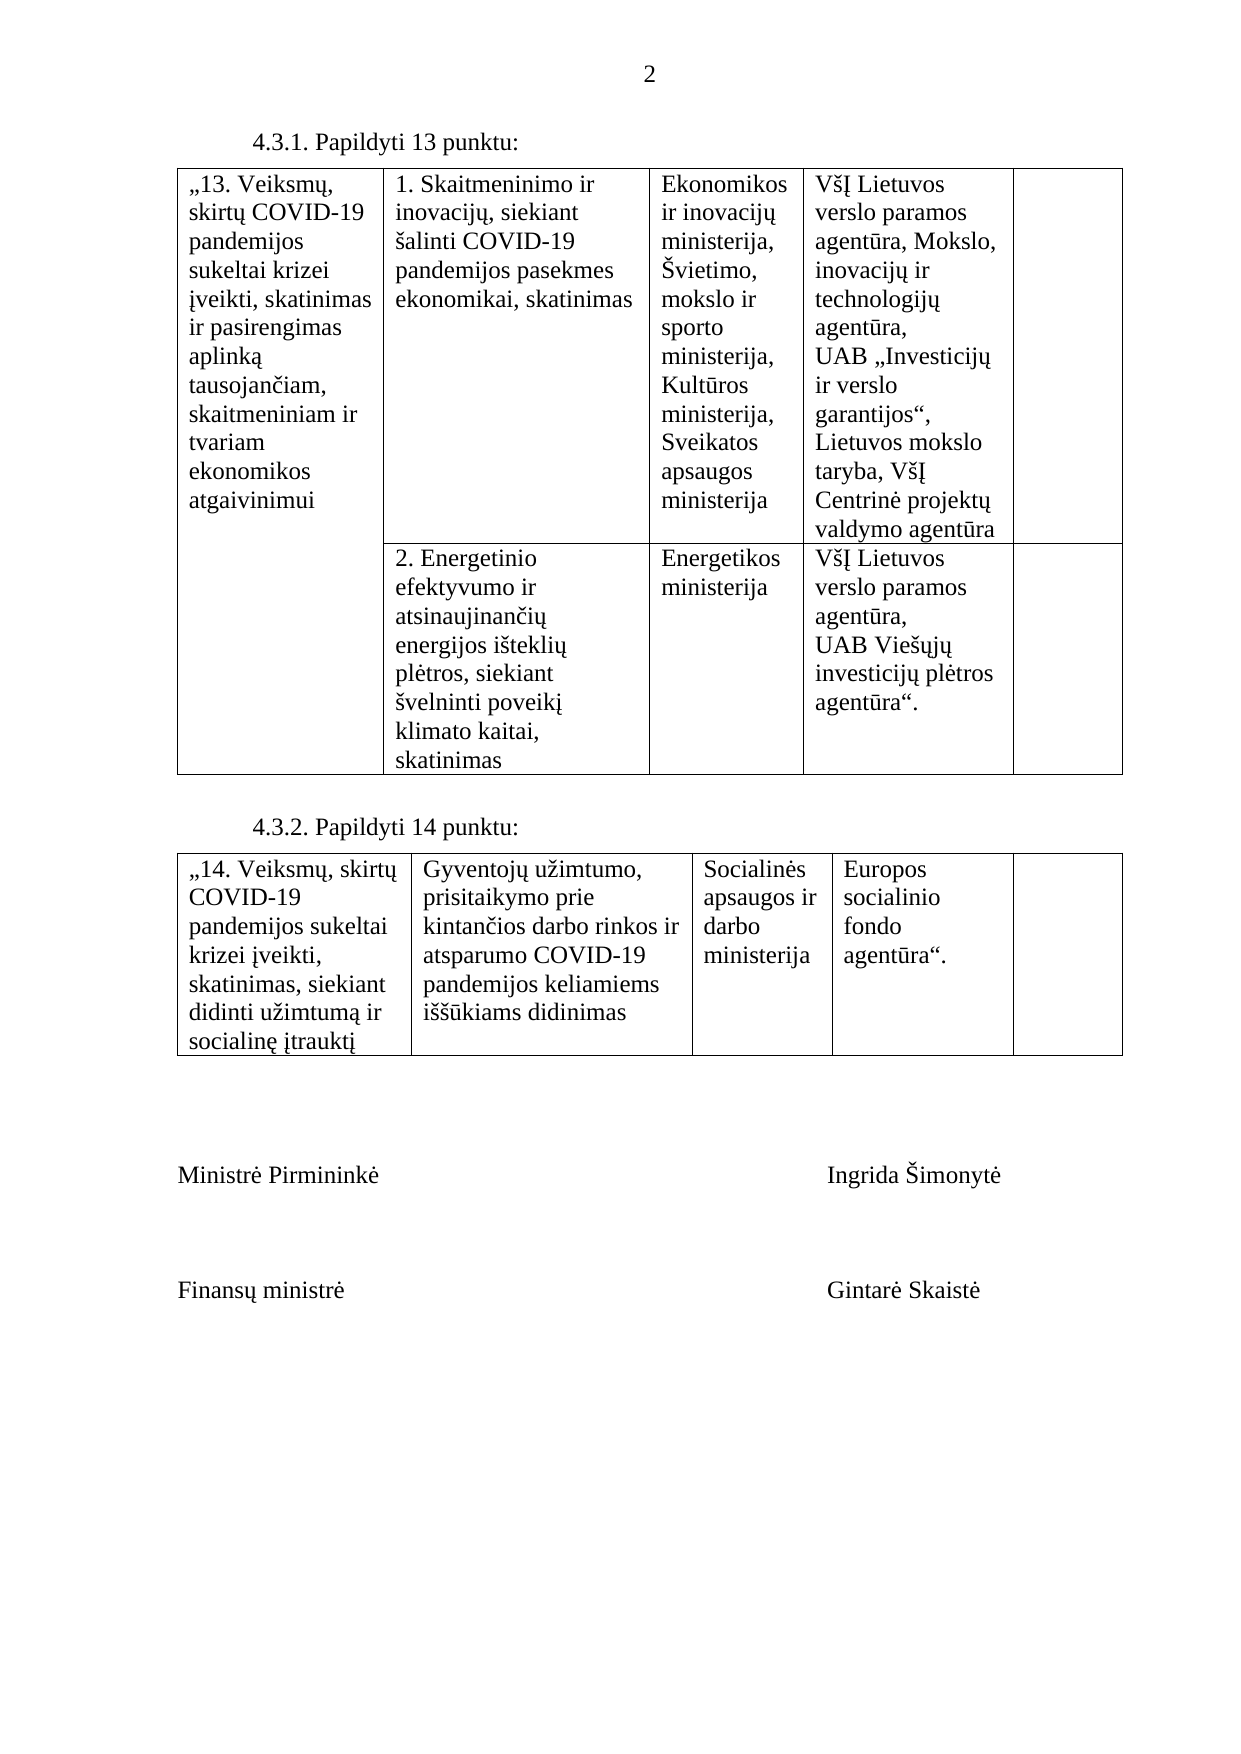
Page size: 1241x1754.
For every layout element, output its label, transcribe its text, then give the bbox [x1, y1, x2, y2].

text Finansų ministrė Gintarė Skaistė [177, 1275, 1122, 1303]
table_header [1014, 169, 1122, 542]
table_header 1. Skaitmeninimo ir inovacijų, siekiant šalinti COVID-19 pandemijos pasekmes ekonomikai, skatinimas [384, 169, 649, 542]
table_header „14. Veiksmų, skirtų COVID-19 pandemijos sukeltai krizei įveikti, skatinimas, siekiant didinti užimtumą ir socialinę įtrauktį [178, 854, 411, 1055]
table_cell [1014, 544, 1122, 773]
table_header [1014, 854, 1122, 1055]
table_header „13. Veiksmų, skirtų COVID-19 pandemijos sukeltai krizei įveikti, skatinimas ir pasirengimas aplinką tausojančiam, skaitmeniniam ir tvariam ekonomikos atgaivinimui [178, 169, 383, 773]
table_cell VšĮ Lietuvos verslo paramos agentūra, UAB Viešųjų investicijų plėtros agentūra“. [804, 544, 1013, 773]
table_cell 2. Energetinio efektyvumo ir atsinaujinančių energijos išteklių plėtros, siekiant švelninti poveikį klimato kaitai, skatinimas [384, 544, 649, 773]
text Ministrė Pirmininkė Ingrida Šimonytė [177, 1160, 1122, 1188]
table_header Gyventojų užimtumo, prisitaikymo prie kintančios darbo rinkos ir atsparumo COVID-19 pandemijos keliamiems iššūkiams didinimas [412, 854, 692, 1055]
text 4.3.2. Papildyti 14 punktu: [177, 803, 1122, 841]
table_cell Energetikos ministerija [650, 544, 803, 773]
table_header VšĮ Lietuvos verslo paramos agentūra, Mokslo, inovacijų ir technologijų agentūra, UAB „Investicijų ir verslo garantijos“, Lietuvos mokslo taryba, VšĮ Centrinė projektų valdymo agentūra [804, 169, 1013, 542]
table_header Socialinės apsaugos ir darbo ministerija [693, 854, 832, 1055]
text 4.3.1. Papildyti 13 punktu: [177, 118, 1122, 156]
table_header Ekonomikos ir inovacijų ministerija, Švietimo, mokslo ir sporto ministerija, Kultūros ministerija, Sveikatos apsaugos ministerija [650, 169, 803, 542]
table_header Europos socialinio fondo agentūra“. [833, 854, 1013, 1055]
